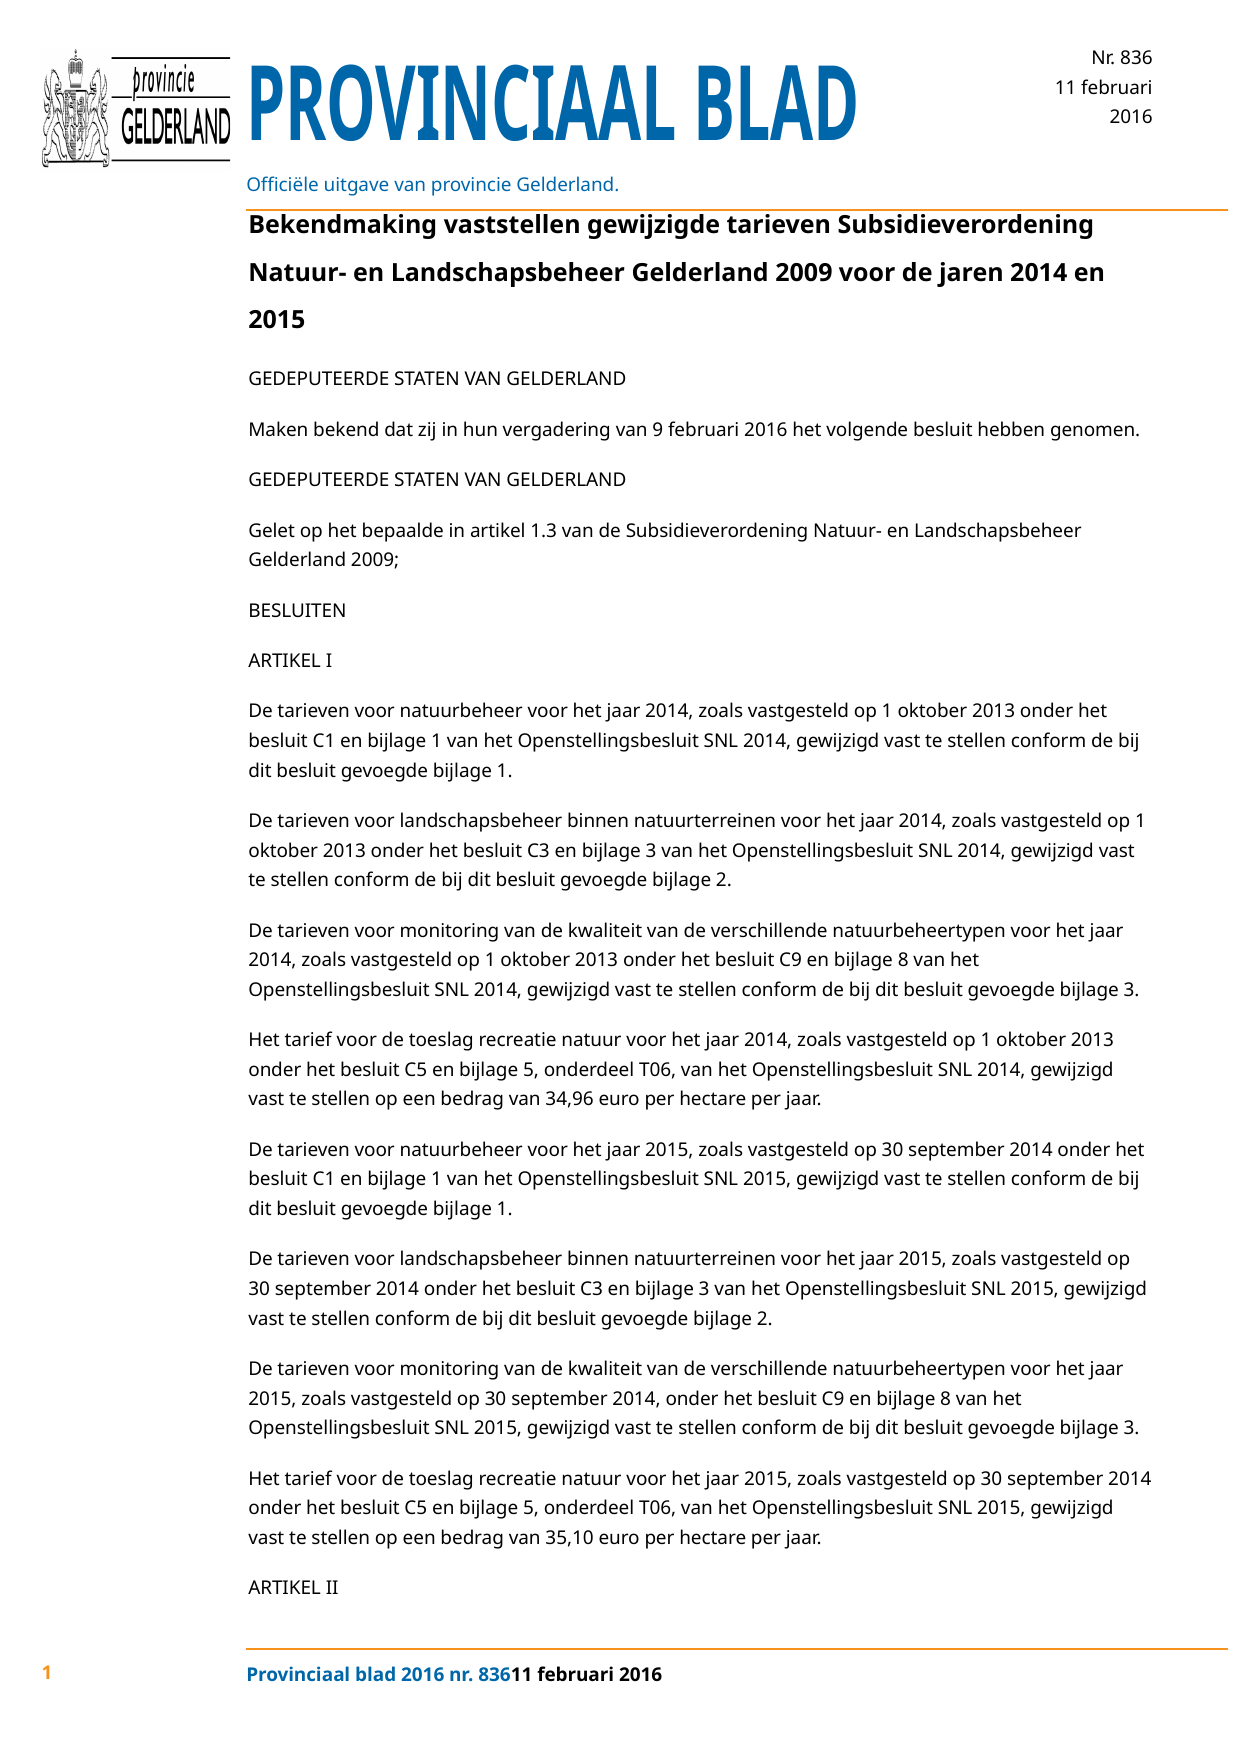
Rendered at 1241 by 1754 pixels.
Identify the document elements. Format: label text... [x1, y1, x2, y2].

text De tarieven voor monitoring van de kwaliteit van de verschillende natuurbeheertypen voor het jaar 2015, zoals vastgesteld op 30 september 2014, onder het besluit C9 en bijlage 8 van het Openstellingsbesluit SNL 2015, gewijzigd vast te stellen conform de bij dit besluit gevoegde bijlage 3. [248, 1355, 1152, 1440]
text Het tarief voor de toeslag recreatie natuur voor het jaar 2015, zoals vastgesteld op 30 september 2014 onder het besluit C5 en bijlage 5, onderdeel T06, van het Openstellingsbesluit SNL 2015, gewijzigd vast te stellen op een bedrag van 35,10 euro per hectare per jaar. [248, 1465, 1152, 1549]
text De tarieven voor landschapsbeheer binnen natuurterreinen voor het jaar 2015, zoals vastgesteld op 30 september 2014 onder het besluit C3 en bijlage 3 van het Openstellingsbesluit SNL 2015, gewijzigd vast te stellen conform de bij dit besluit gevoegde bijlage 2. [248, 1246, 1152, 1330]
text De tarieven voor landschapsbeheer binnen natuurterreinen voor het jaar 2014, zoals vastgesteld op 1 oktober 2013 onder het besluit C3 en bijlage 3 van het Openstellingsbesluit SNL 2014, gewijzigd vast te stellen conform de bij dit besluit gevoegde bijlage 2. [248, 807, 1152, 892]
text De tarieven voor monitoring van de kwaliteit van de verschillende natuurbeheertypen voor het jaar 2014, zoals vastgesteld op 1 oktober 2013 onder het besluit C9 en bijlage 8 van het Openstellingsbesluit SNL 2014, gewijzigd vast te stellen conform de bij dit besluit gevoegde bijlage 3. [248, 917, 1152, 1002]
text Maken bekend dat zij in hun vergadering van 9 februari 2016 het volgende besluit hebben genomen. [248, 416, 1152, 442]
text Het tarief voor de toeslag recreatie natuur voor het jaar 2014, zoals vastgesteld op 1 oktober 2013 onder het besluit C5 en bijlage 5, onderdeel T06, van het Openstellingsbesluit SNL 2014, gewijzigd vast te stellen op een bedrag van 34,96 euro per hectare per jaar. [248, 1026, 1152, 1111]
picture [41, 47, 231, 172]
text ARTIKEL II [248, 1574, 1152, 1600]
text De tarieven voor natuurbeheer voor het jaar 2014, zoals vastgesteld op 1 oktober 2013 onder het besluit C1 en bijlage 1 van het Openstellingsbesluit SNL 2014, gewijzigd vast te stellen conform de bij dit besluit gevoegde bijlage 1. [248, 698, 1152, 782]
text De tarieven voor natuurbeheer voor het jaar 2015, zoals vastgesteld op 30 september 2014 onder het besluit C1 en bijlage 1 van het Openstellingsbesluit SNL 2015, gewijzigd vast te stellen conform de bij dit besluit gevoegde bijlage 1. [248, 1136, 1152, 1221]
text Bekendmaking vaststellen gewijzigde tarieven Subsidieverordening Natuur- en Landschapsbeheer Gelderland 2009 voor de jaren 2014 en 2015 [248, 211, 1152, 336]
text GEDEPUTEERDE STATEN VAN GELDERLAND [248, 366, 1152, 391]
text GEDEPUTEERDE STATEN VAN GELDERLAND [248, 466, 1152, 492]
text ARTIKEL I [248, 647, 1152, 673]
text BESLUITEN [248, 597, 1152, 622]
text Gelet op het bepaalde in artikel 1.3 van de Subsidieverordening Natuur- en Landschapsbeheer Gelderland 2009; [248, 517, 1152, 572]
